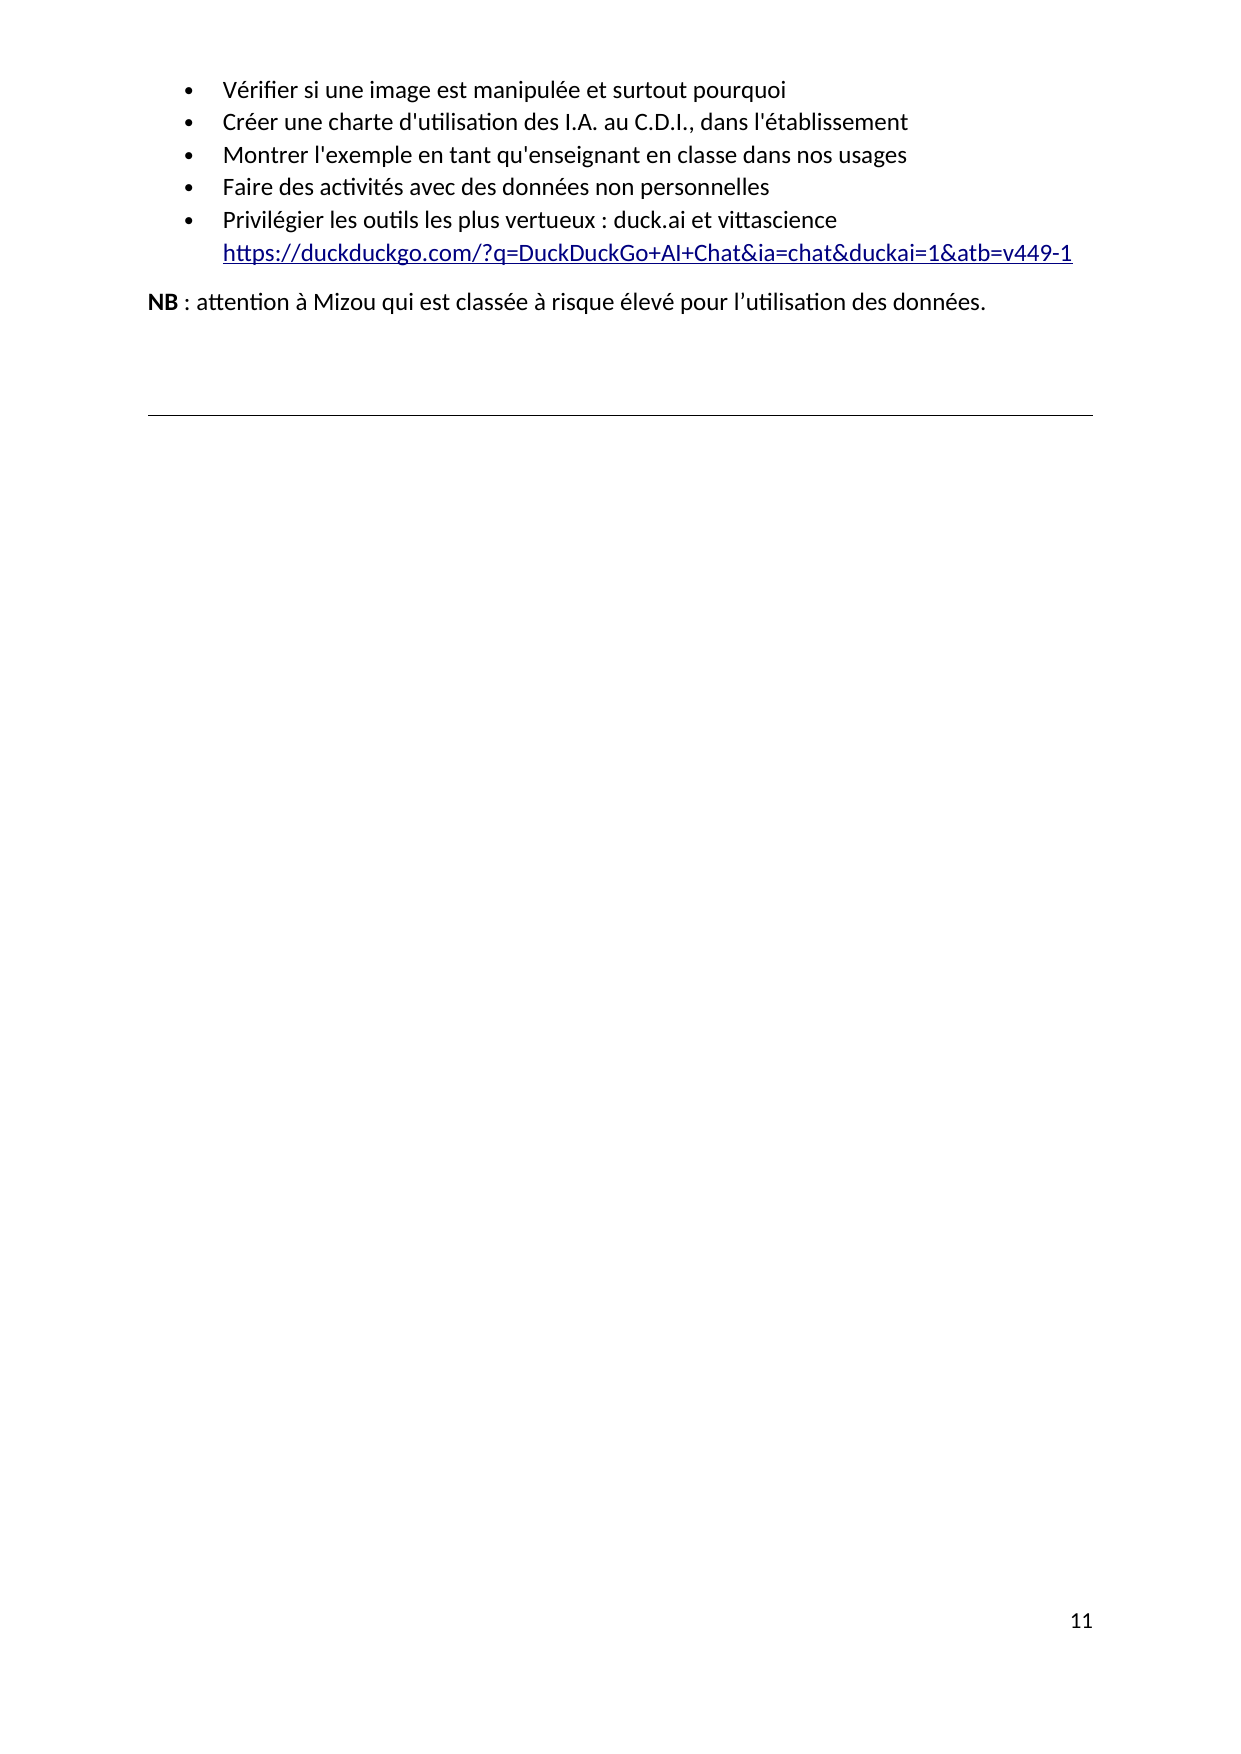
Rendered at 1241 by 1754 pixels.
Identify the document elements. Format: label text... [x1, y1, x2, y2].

text NB : attention à Mizou qui est classée à risque élevé pour l’utilisation des données. [148, 286, 1093, 317]
list Faire des activités avec des données non personnelles [185, 172, 1093, 202]
list Privilégier les outils les plus vertueux : duck.ai et vittascience https://duckduckgo.com/?q=DuckDuckGo+AI+Chat&ia=chat&duckai=1&atb=v449-1 [185, 204, 1093, 267]
list Créer une charte d'utilisation des I.A. au C.D.I., dans l'établissement [185, 106, 1093, 137]
list Montrer l'exemple en tant qu'enseignant en classe dans nos usages [185, 139, 1093, 169]
list Vérifier si une image est manipulée et surtout pourquoi [185, 74, 1093, 104]
